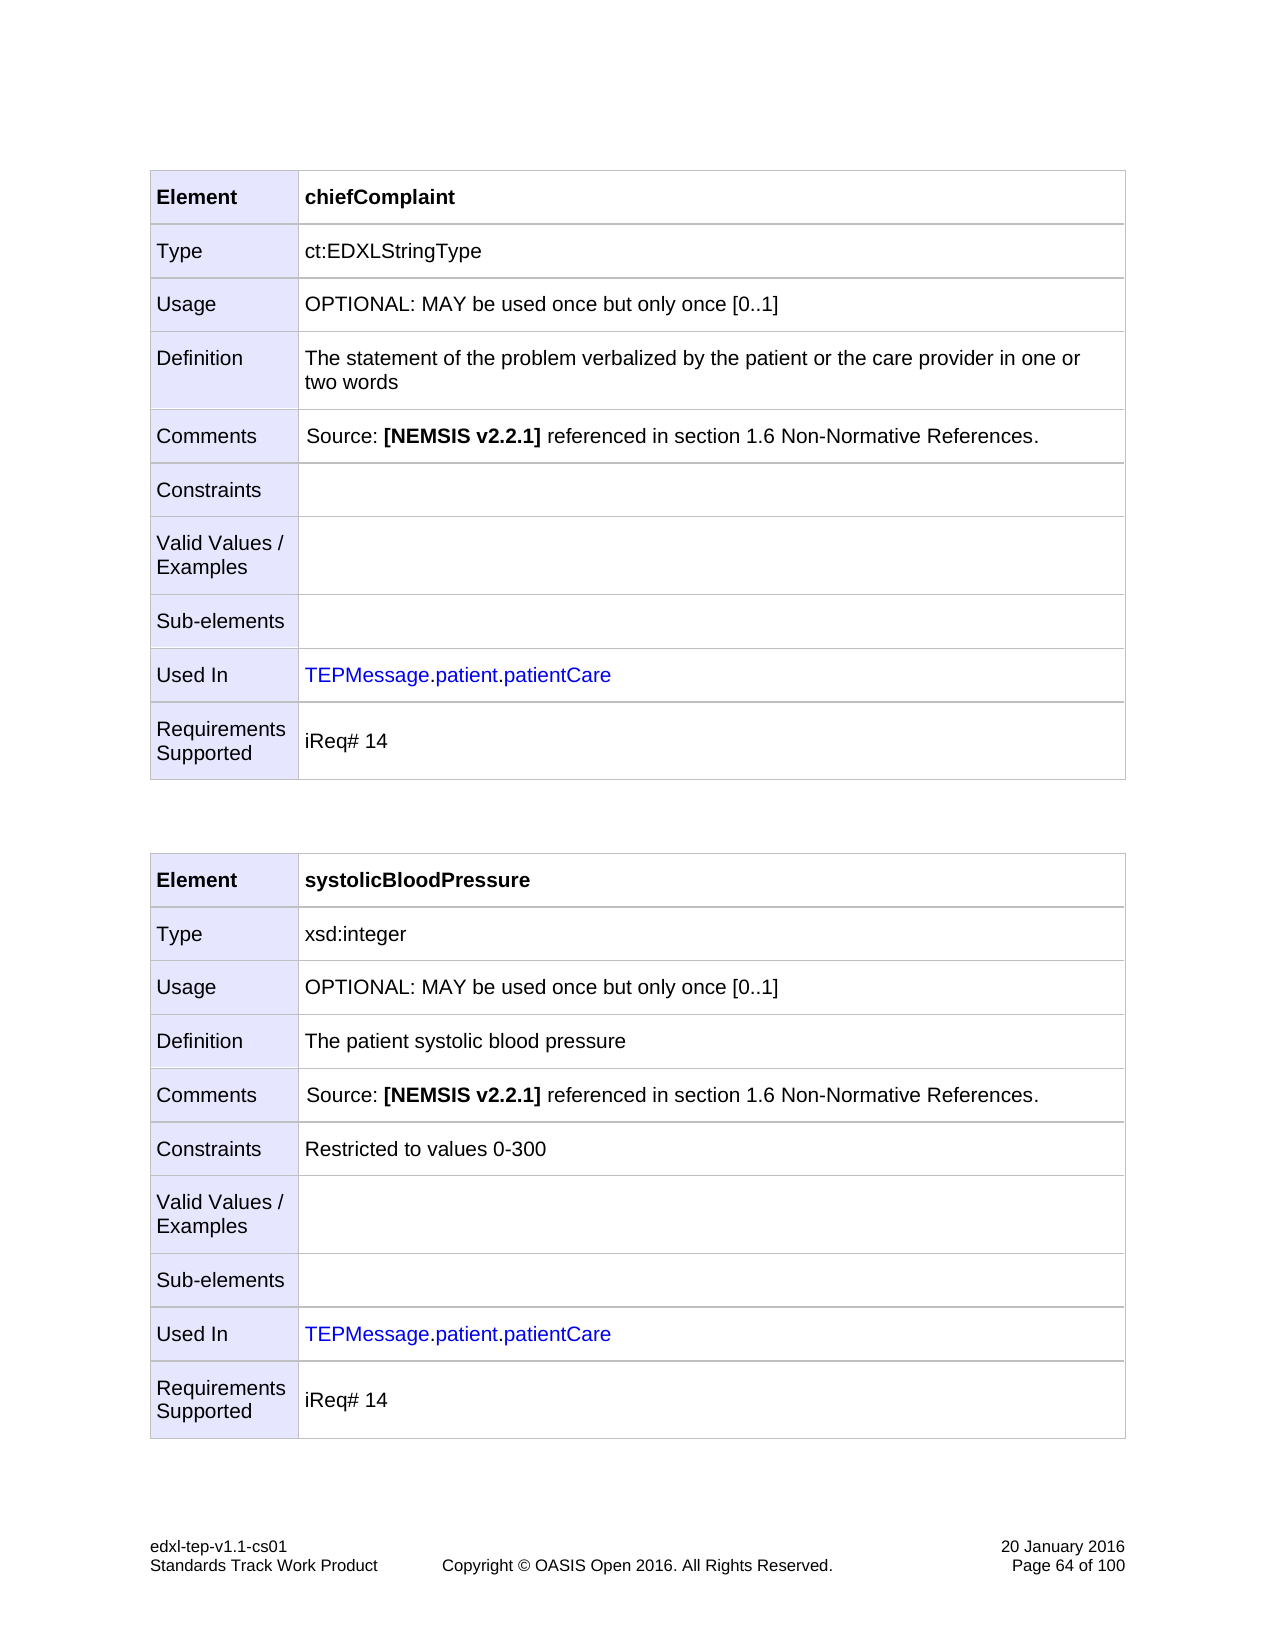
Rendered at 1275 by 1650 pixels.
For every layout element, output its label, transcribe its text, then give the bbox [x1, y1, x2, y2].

table_cell Constraints [151, 464, 298, 516]
table_cell [299, 594, 1125, 647]
table_cell Source: [NEMSIS v2.2.1] referenced in section 1.6 Non-Normative References. [299, 1068, 1125, 1121]
table_cell The patient systolic blood pressure [299, 1014, 1125, 1067]
table_cell ct:EDXLStringType [299, 223, 1125, 277]
table_cell Valid Values / Examples [151, 517, 298, 594]
table_cell iReq# 14 [299, 1360, 1125, 1438]
table_cell Comments [151, 1069, 298, 1121]
table_cell [299, 516, 1125, 594]
table_cell iReq# 14 [299, 701, 1125, 779]
table_cell OPTIONAL: MAY be used once but only once [0..1] [299, 960, 1125, 1014]
table_cell [299, 1253, 1125, 1306]
table_cell Usage [151, 279, 298, 331]
table_cell Type [151, 225, 298, 277]
table_cell Source: [NEMSIS v2.2.1] referenced in section 1.6 Non-Normative References. [299, 409, 1125, 462]
table_cell xsd:integer [299, 906, 1125, 960]
table_cell Sub-elements [151, 1254, 298, 1306]
table_cell TEPMessage.patient.patientCare [299, 648, 1125, 701]
table_cell Comments [151, 410, 298, 462]
table_cell [299, 462, 1125, 516]
table_cell TEPMessage.patient.patientCare [299, 1306, 1125, 1360]
table_header Element [151, 854, 298, 906]
table_cell Requirements Supported [151, 1362, 298, 1438]
table_cell Valid Values / Examples [151, 1176, 298, 1253]
table_cell Constraints [151, 1123, 298, 1175]
table_cell Type [151, 908, 298, 960]
table_cell Requirements Supported [151, 703, 298, 779]
table_cell Definition [151, 1015, 298, 1067]
table_cell Definition [151, 332, 298, 408]
table_cell Usage [151, 961, 298, 1014]
table_header Element [151, 171, 298, 223]
table_cell OPTIONAL: MAY be used once but only once [0..1] [299, 277, 1125, 331]
table_cell [299, 1175, 1125, 1253]
table_cell The statement of the problem verbalized by the patient or the care provider in one or two words [299, 331, 1125, 408]
table_cell Used In [151, 1308, 298, 1360]
table_cell Sub-elements [151, 595, 298, 647]
table_header systolicBloodPressure [299, 854, 1125, 906]
table_header chiefComplaint [299, 171, 1125, 223]
table_cell Used In [151, 649, 298, 701]
table_cell Restricted to values 0-300 [299, 1121, 1125, 1175]
